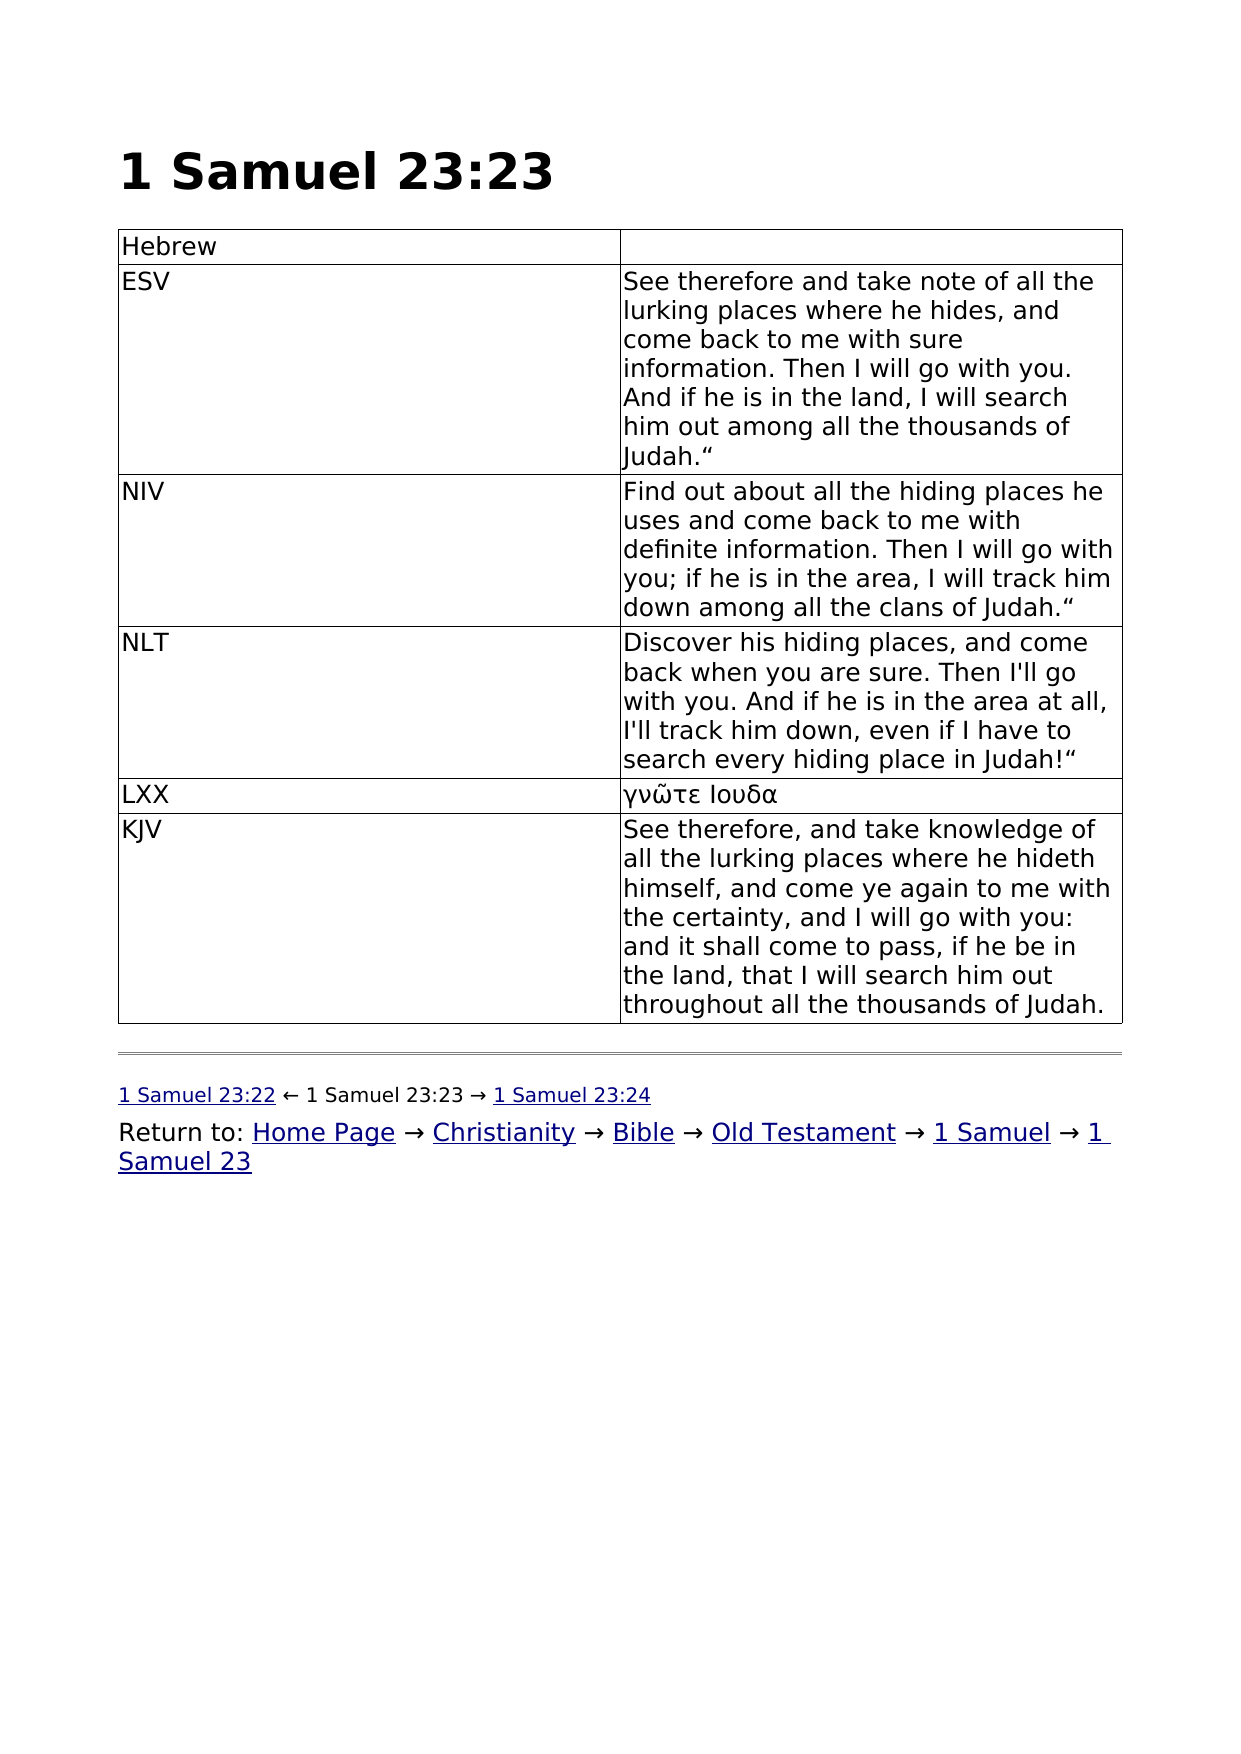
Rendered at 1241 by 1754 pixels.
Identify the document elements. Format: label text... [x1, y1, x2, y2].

table_cell KJV [119, 814, 620, 1023]
table_cell NLT [119, 627, 620, 777]
table_cell LXX [119, 779, 620, 812]
table_cell Find out about all the hiding places he uses and come back to me with definite information. Then I will go with you; if he is in the area, I will track him down among all the clans of Judah.“ [621, 475, 1122, 626]
table_cell NIV [119, 475, 620, 626]
table_header [621, 230, 1122, 264]
table_cell ESV [119, 265, 620, 474]
table_cell γνῶτε Ιουδα [621, 779, 1122, 812]
table_cell See therefore and take note of all the lurking places where he hides, and come back to me with sure information. Then I will go with you. And if he is in the land, I will search him out among all the thousands of Judah.“ [621, 265, 1122, 474]
table_cell Discover his hiding places, and come back when you are sure. Then I'll go with you. And if he is in the area at all, I'll track him down, even if I have to search every hiding place in Judah!“ [621, 627, 1122, 777]
text 1 Samuel 23:22 ← 1 Samuel 23:23 → 1 Samuel 23:24 [118, 1084, 1122, 1118]
subtitle 1 Samuel 23:23 [118, 143, 1122, 201]
table_cell See therefore, and take knowledge of all the lurking places where he hideth himself, and come ye again to me with the certainty, and I will go with you: and it shall come to pass, if he be in the land, that I will search him out throughout all the thousands of Judah. [621, 814, 1122, 1023]
text Return to: Home Page → Christianity → Bible → Old Testament → 1 Samuel → 1 Samuel 23 [118, 1118, 1122, 1176]
table_header Hebrew [119, 230, 620, 264]
